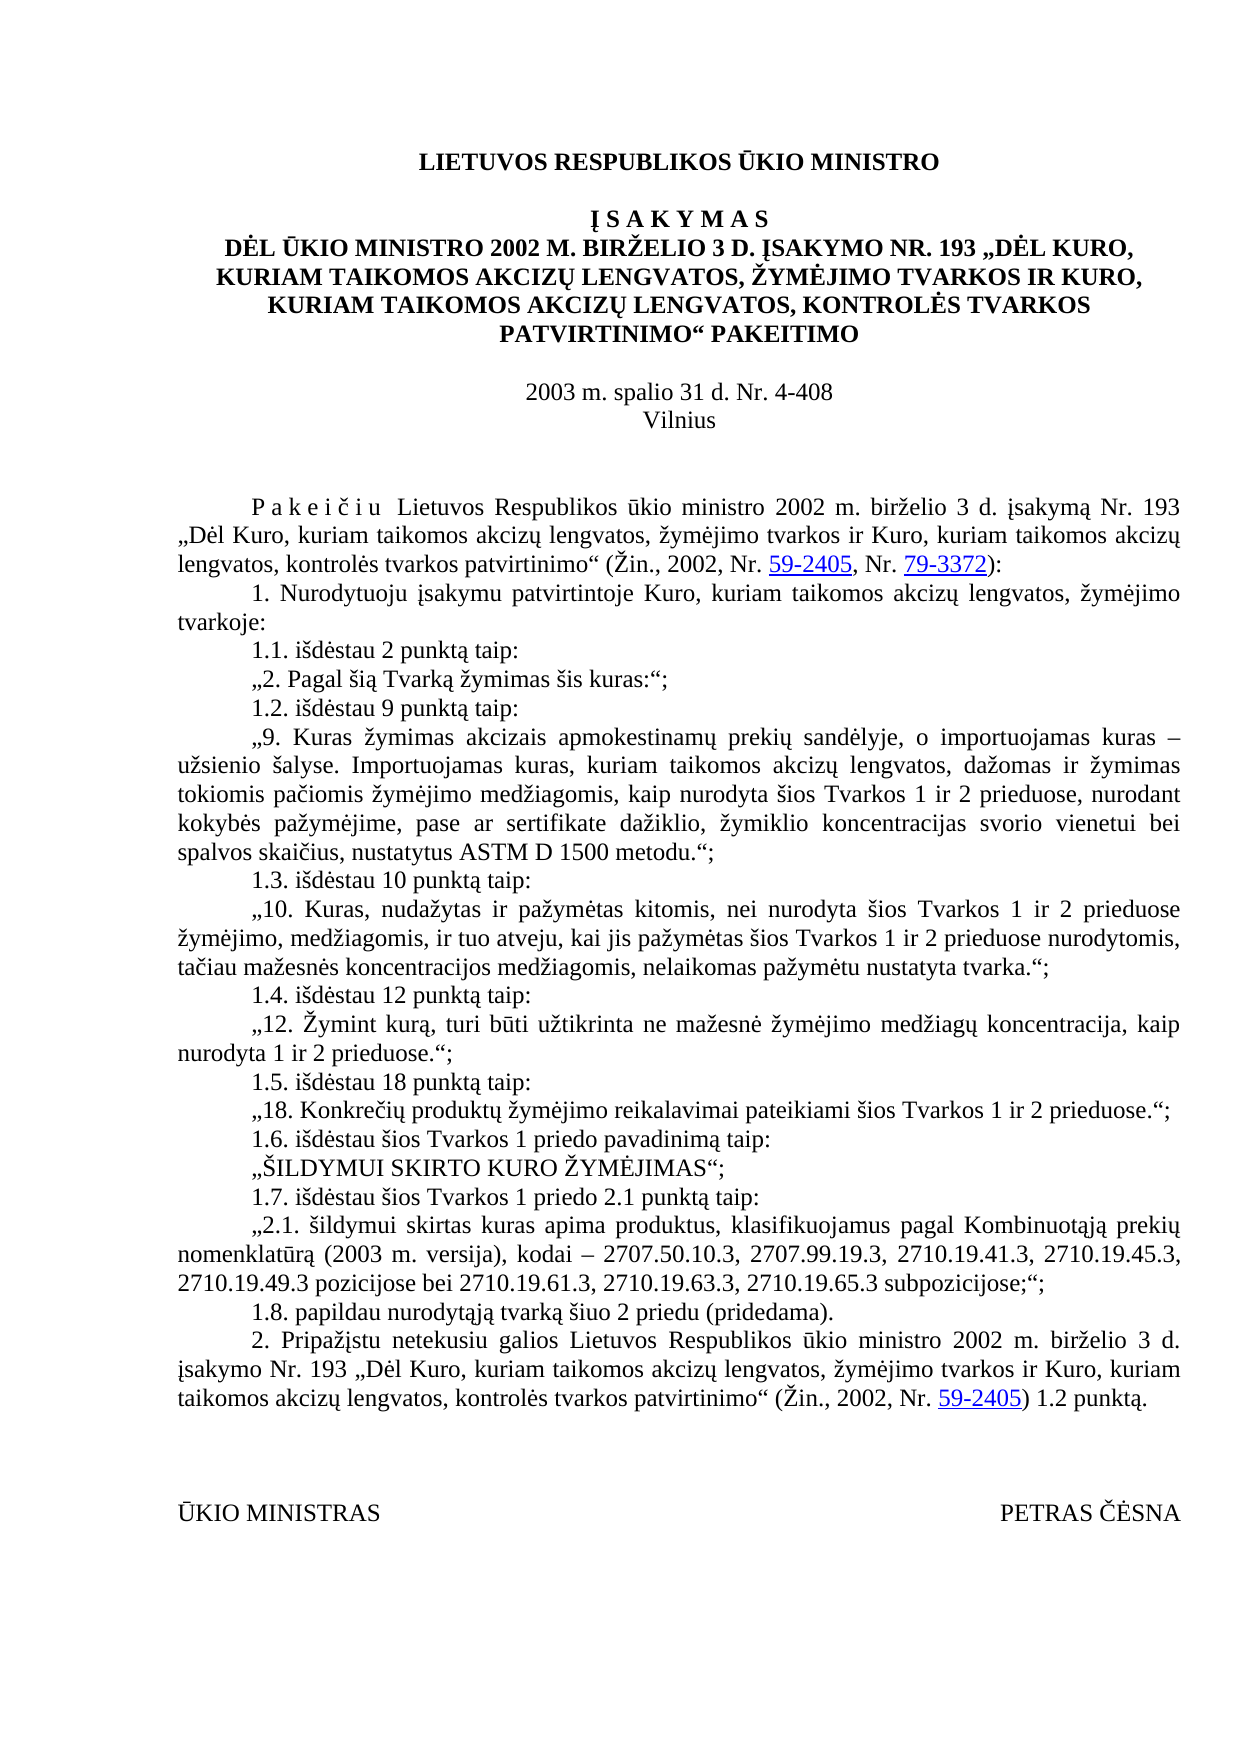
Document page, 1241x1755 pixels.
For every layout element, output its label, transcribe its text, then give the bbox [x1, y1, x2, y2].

text 1.5. išdėstau 18 punktą taip: [177, 1067, 1181, 1096]
text ŪKIO MINISTRAS PETRAS ČĖSNA [177, 1498, 1181, 1527]
text 1.2. išdėstau 9 punktą taip: [177, 693, 1181, 722]
text 2. Pripažįstu netekusiu galios Lietuvos Respublikos ūkio ministro 2002 m. birželio 3 d. įsakymo Nr. 193 „Dėl Kuro, kuriam taikomos akcizų lengvatos, žymėjimo tvarkos ir Kuro, kuriam taikomos akcizų lengvatos, kontrolės tvarkos patvirtinimo“ (Žin., 2002, Nr. 59-2405) 1.2 punktą. [177, 1326, 1181, 1412]
text „18. Konkrečių produktų žymėjimo reikalavimai pateikiami šios Tvarkos 1 ir 2 prieduose.“; [177, 1096, 1181, 1124]
text 1.8. papildau nurodytąją tvarką šiuo 2 priedu (pridedama). [177, 1297, 1181, 1326]
text „2.1. šildymui skirtas kuras apima produktus, klasifikuojamus pagal Kombinuotąją prekių nomenklatūrą (2003 m. versija), kodai – 2707.50.10.3, 2707.99.19.3, 2710.19.41.3, 2710.19.45.3, 2710.19.49.3 pozicijose bei 2710.19.61.3, 2710.19.63.3, 2710.19.65.3 subpozicijose;“; [177, 1211, 1181, 1297]
text „ŠILDYMUI SKIRTO KURO ŽYMĖJIMAS“; [177, 1153, 1181, 1182]
text 1.7. išdėstau šios Tvarkos 1 priedo 2.1 punktą taip: [177, 1182, 1181, 1211]
text 2003 m. spalio 31 d. Nr. 4-408 [177, 377, 1181, 406]
text Į S A K Y M A S [177, 204, 1181, 233]
text „12. Žymint kurą, turi būti užtikrinta ne mažesnė žymėjimo medžiagų koncentracija, kaip nurodyta 1 ir 2 prieduose.“; [177, 1009, 1181, 1067]
text Vilnius [177, 406, 1181, 434]
text LIETUVOS RESPUBLIKOS ŪKIO MINISTRO [177, 147, 1181, 176]
text „2. Pagal šią Tvarką žymimas šis kuras:“; [177, 664, 1181, 693]
text Pakeičiu Lietuvos Respublikos ūkio ministro 2002 m. birželio 3 d. įsakymą Nr. 193 „Dėl Kuro, kuriam taikomos akcizų lengvatos, žymėjimo tvarkos ir Kuro, kuriam taikomos akcizų lengvatos, kontrolės tvarkos patvirtinimo“ (Žin., 2002, Nr. 59-2405, Nr. 79-3372): [177, 492, 1181, 578]
text DĖL ŪKIO MINISTRO 2002 M. BIRŽELIO 3 D. ĮSAKYMO NR. 193 „DĖL KURO, KURIAM TAIKOMOS AKCIZŲ LENGVATOS, ŽYMĖJIMO TVARKOS IR KURO, KURIAM TAIKOMOS AKCIZŲ LENGVATOS, KONTROLĖS TVARKOS PATVIRTINIMO“ PAKEITIMO [177, 233, 1181, 348]
text 1.1. išdėstau 2 punktą taip: [177, 636, 1181, 664]
text 1. Nurodytuoju įsakymu patvirtintoje Kuro, kuriam taikomos akcizų lengvatos, žymėjimo tvarkoje: [177, 578, 1181, 636]
text „10. Kuras, nudažytas ir pažymėtas kitomis, nei nurodyta šios Tvarkos 1 ir 2 prieduose žymėjimo, medžiagomis, ir tuo atveju, kai jis pažymėtas šios Tvarkos 1 ir 2 prieduose nurodytomis, tačiau mažesnės koncentracijos medžiagomis, nelaikomas pažymėtu nustatyta tvarka.“; [177, 894, 1181, 981]
text 1.4. išdėstau 12 punktą taip: [177, 981, 1181, 1009]
text 1.6. išdėstau šios Tvarkos 1 priedo pavadinimą taip: [177, 1124, 1181, 1153]
text 1.3. išdėstau 10 punktą taip: [177, 866, 1181, 894]
text „9. Kuras žymimas akcizais apmokestinamų prekių sandėlyje, o importuojamas kuras –užsienio šalyse. Importuojamas kuras, kuriam taikomos akcizų lengvatos, dažomas ir žymimas tokiomis pačiomis žymėjimo medžiagomis, kaip nurodyta šios Tvarkos 1 ir 2 prieduose, nurodant kokybės pažymėjime, pase ar sertifikate dažiklio, žymiklio koncentracijas svorio vienetui bei spalvos skaičius, nustatytus ASTM D 1500 metodu.“; [177, 722, 1181, 866]
